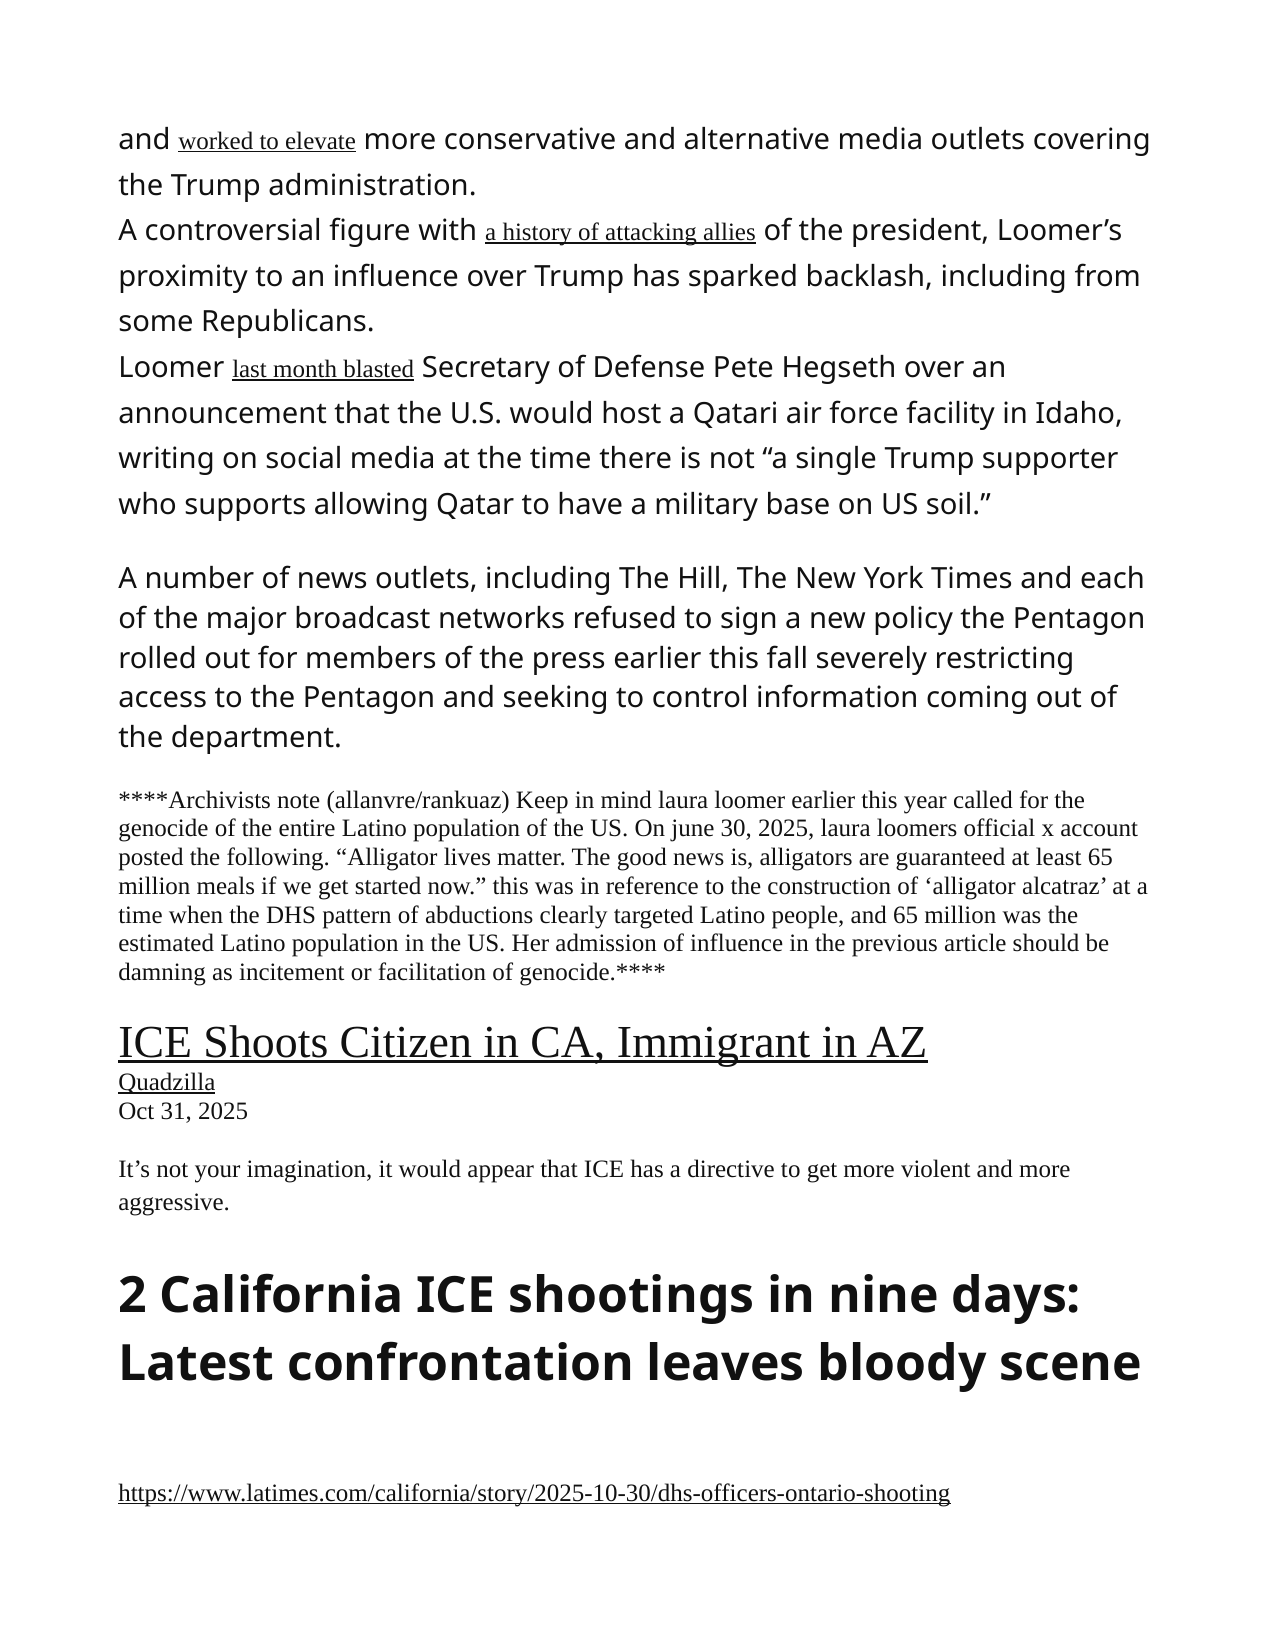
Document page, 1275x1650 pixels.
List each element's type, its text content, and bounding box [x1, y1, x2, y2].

text Loomer last month blasted Secretary of Defense Pete Hegseth over an announcement that the U.S. would host a Qatari air force facility in Idaho, writing on social media at the time there is not “a single Trump supporter who supports allowing Qatar to have a military base on US soil.” [118, 346, 1157, 523]
text and worked to elevate more conservative and alternative media outlets covering the Trump administration. [118, 118, 1157, 203]
text https://www.latimes.com/california/story/2025-10-30/dhs-officers-ontario-shooting [118, 1478, 1157, 1507]
subtitle 2 California ICE shootings in nine days: Latest confrontation leaves bloody scene [118, 1259, 1157, 1396]
text ICE Shoots Citizen in CA, Immigrant in AZ [118, 1015, 1157, 1067]
text ****Archivists note (allanvre/rankuaz) Keep in mind laura loomer earlier this year called for the genocide of the entire Latino population of the US. On june 30, 2025, laura loomers official x account posted the following. “Alligator lives matter. The good news is, alligators are guaranteed at least 65 million meals if we get started now.” this was in reference to the construction of ‘alligator alcatraz’ at a time when the DHS pattern of abductions clearly targeted Latino people, and 65 million was the estimated Latino population in the US. Her admission of influence in the previous article should be damning as incitement or facilitation of genocide.**** [118, 785, 1157, 986]
text A number of news outlets, including The Hill, The New York Times and each of the major broadcast networks refused to sign a new policy the Pentagon rolled out for members of the press earlier this fall severely restricting access to the Pentagon and seeking to control information coming out of the department. [118, 557, 1157, 756]
text A controversial figure with a history of attacking allies of the president, Loomer’s proximity to an influence over Trump has sparked backlash, including from some Republicans. [118, 209, 1157, 340]
text It’s not your imagination, it would appear that ICE has a directive to get more violent and more aggressive. [118, 1154, 1157, 1215]
text Oct 31, 2025 [118, 1096, 1157, 1125]
text Quadzilla [118, 1067, 1157, 1096]
